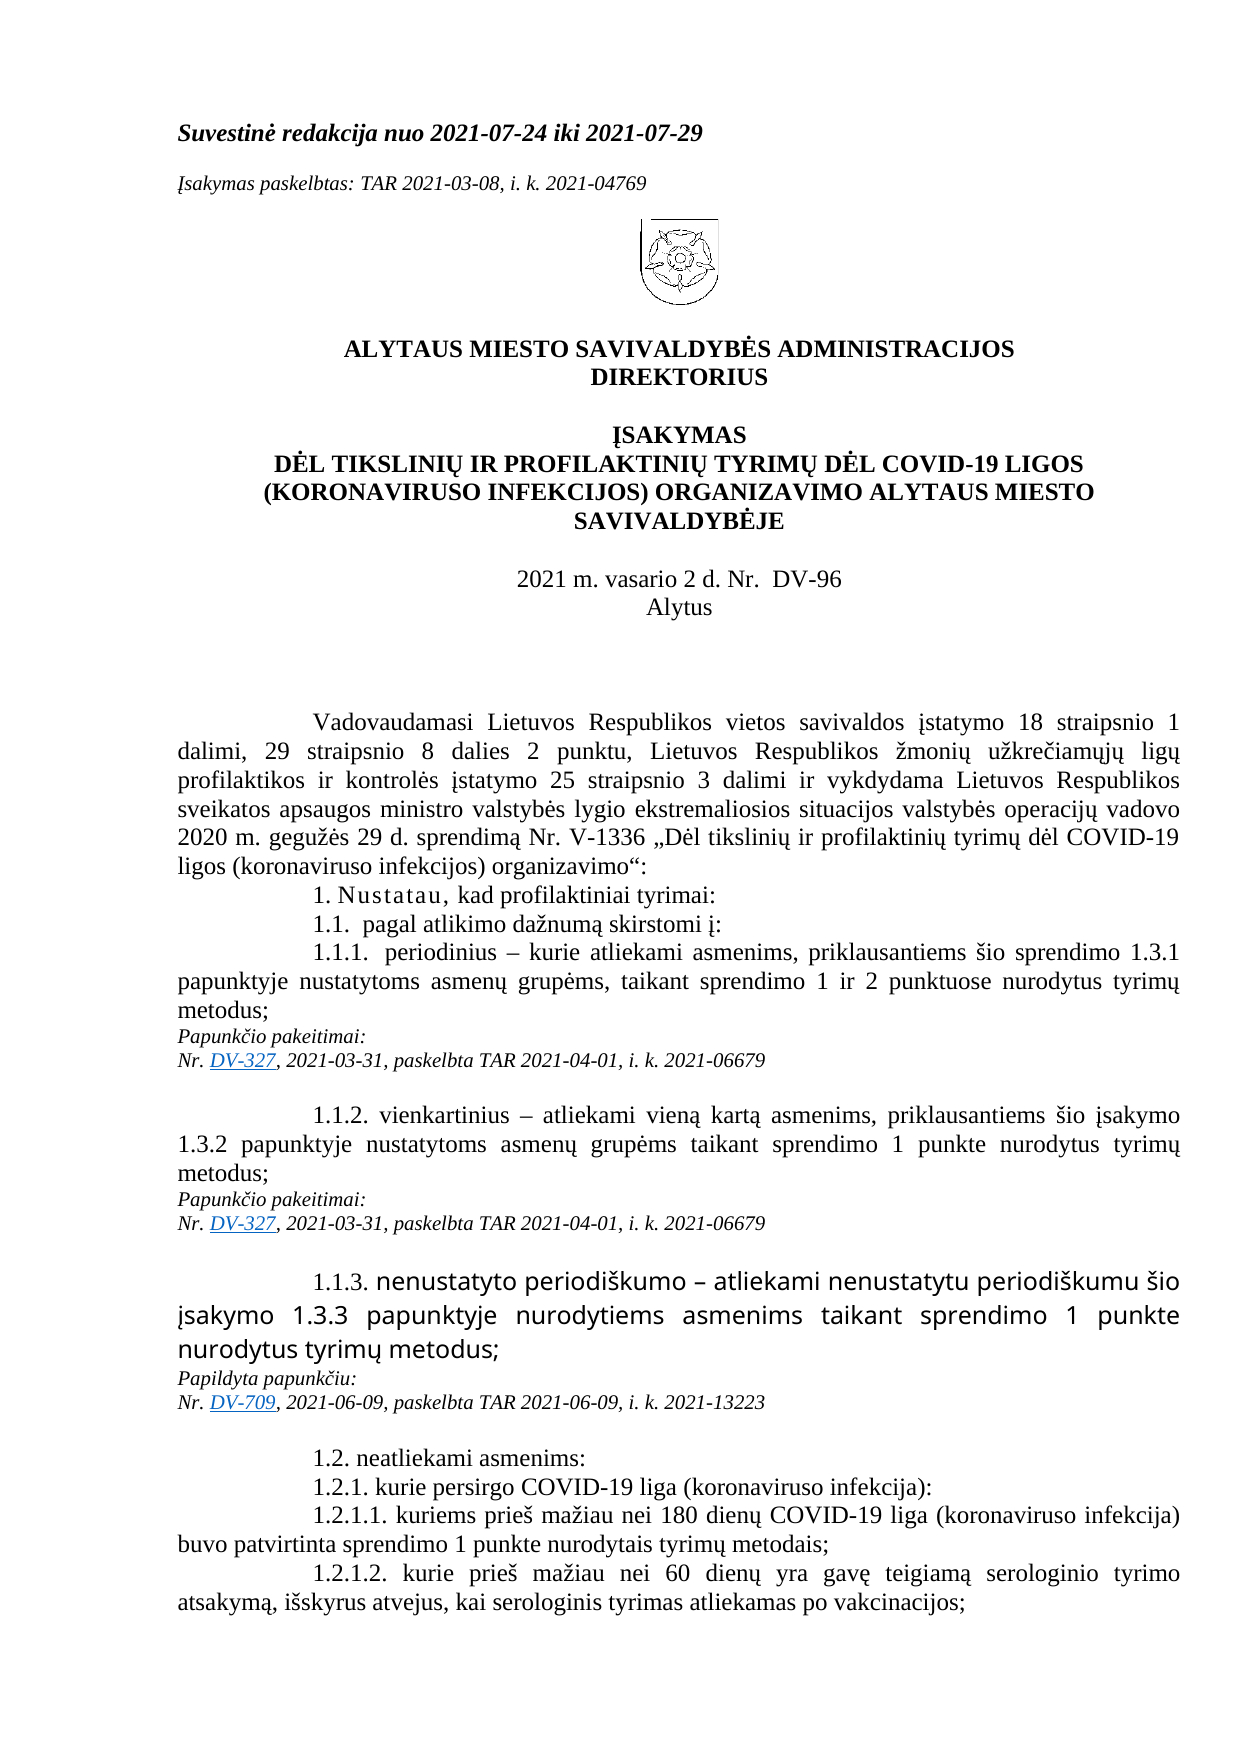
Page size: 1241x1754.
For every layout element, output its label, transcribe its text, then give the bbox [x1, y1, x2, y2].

text 1.2.1.1. kuriems prieš mažiau nei 180 dienų COVID-19 liga (koronaviruso infekcija) buvo patvirtinta sprendimo 1 punkte nurodytais tyrimų metodais; [177, 1500, 1181, 1558]
text 1.1.3. nenustatyto periodiškumo – atliekami nenustatytu periodiškumu šio įsakymo 1.3.3 papunktyje nurodytiems asmenims taikant sprendimo 1 punkte nurodytus tyrimų metodus; [177, 1264, 1181, 1366]
text Papunkčio pakeitimai: [177, 1024, 1181, 1048]
text Nr. DV-709, 2021-06-09, paskelbta TAR 2021-06-09, i. k. 2021-13223 [177, 1390, 1181, 1414]
text Papildyta papunkčiu: [177, 1366, 1181, 1390]
text 2021 m. vasario 2 d. Nr. DV-96 [177, 564, 1181, 592]
text 1.2. neatliekami asmenims: [177, 1443, 1181, 1472]
text Vadovaudamasi Lietuvos Respublikos vietos savivaldos įstatymo 18 straipsnio 1 dalimi, 29 straipsnio 8 dalies 2 punktu, Lietuvos Respublikos žmonių užkrečiamųjų ligų profilaktikos ir kontrolės įstatymo 25 straipsnio 3 dalimi ir vykdydama Lietuvos Respublikos sveikatos apsaugos ministro valstybės lygio ekstremaliosios situacijos valstybės operacijų vadovo 2020 m. gegužės 29 d. sprendimą Nr. V-1336 „Dėl tikslinių ir profilaktinių tyrimų dėl COVID-19 ligos (koronaviruso infekcijos) organizavimo“: [177, 707, 1181, 880]
text DIREKTORIUS [177, 362, 1181, 391]
text 1.1.2. vienkartinius – atliekami vieną kartą asmenims, priklausantiems šio įsakymo 1.3.2 papunktyje nustatytoms asmenų grupėms taikant sprendimo 1 punkte nurodytus tyrimų metodus; [177, 1101, 1181, 1187]
text 1.1. pagal atlikimo dažnumą skirstomi į: [177, 909, 1181, 937]
text Nr. DV-327, 2021-03-31, paskelbta TAR 2021-04-01, i. k. 2021-06679 [177, 1211, 1181, 1235]
text ĮSAKYMAS [177, 420, 1181, 449]
text Nr. DV-327, 2021-03-31, paskelbta TAR 2021-04-01, i. k. 2021-06679 [177, 1048, 1181, 1072]
text 1.1.1. periodinius – kurie atliekami asmenims, priklausantiems šio sprendimo 1.3.1 papunktyje nustatytoms asmenų grupėms, taikant sprendimo 1 ir 2 punktuose nurodytus tyrimų metodus; [177, 937, 1181, 1024]
text 1.2.1.2. kurie prieš mažiau nei 60 dienų yra gavę teigiamą serologinio tyrimo atsakymą, išskyrus atvejus, kai serologinis tyrimas atliekamas po vakcinacijos; [177, 1558, 1181, 1615]
text Papunkčio pakeitimai: [177, 1187, 1181, 1211]
text 1. Nustatau, kad profilaktiniai tyrimai: [177, 880, 1181, 909]
text DĖL TIKSLINIŲ IR PROFILAKTINIŲ TYRIMŲ DĖL COVID-19 LIGOS (KORONAVIRUSO INFEKCIJOS) ORGANIZAVIMO ALYTAUS MIESTO SAVIVALDYBĖJE [177, 449, 1181, 535]
text Suvestinė redakcija nuo 2021-07-24 iki 2021-07-29 [177, 118, 1181, 147]
text Alytus [177, 592, 1181, 621]
text Įsakymas paskelbtas: TAR 2021-03-08, i. k. 2021-04769 [177, 171, 1181, 195]
text 1.2.1. kurie persirgo COVID-19 liga (koronaviruso infekcija): [177, 1472, 1181, 1500]
text ALYTAUS MIESTO SAVIVALDYBĖS ADMINISTRACIJOS [177, 334, 1181, 362]
